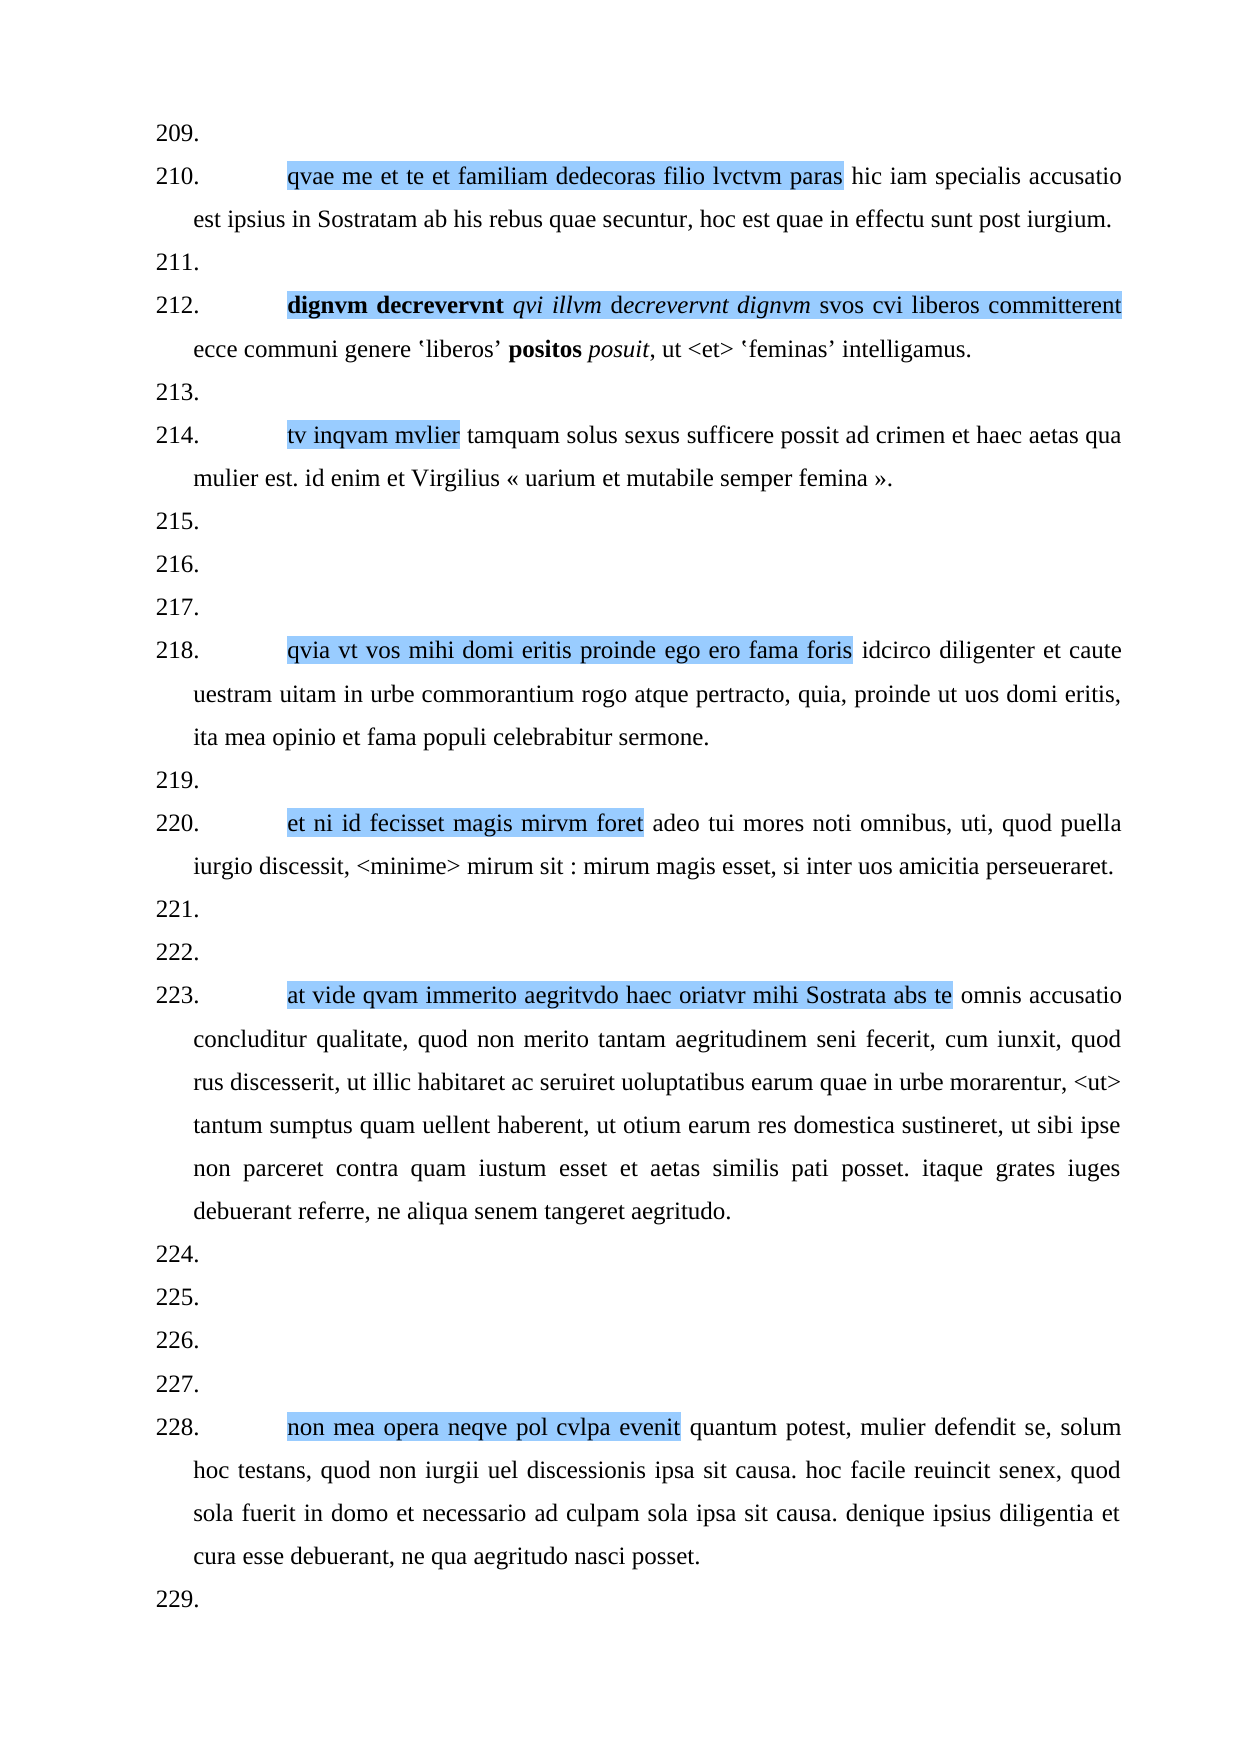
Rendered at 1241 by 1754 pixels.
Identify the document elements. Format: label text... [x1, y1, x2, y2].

list at vide qvam immerito aegritvdo haec oriatvr mihi Sostrata abs te omnis accusatio concluditur qualitate, quod non merito tantam aegritudinem seni fecerit, cum iunxit, quod rus discesserit, ut illic habitaret ac seruiret uoluptatibus earum quae in urbe morarentur, <ut> tantum sumptus quam uellent haberent, ut otium earum res domestica sustineret, ut sibi ipse non parceret contra quam iustum esset et aetas similis pati posset. itaque grates iuges debuerant referre, ne aliqua senem tangeret aegritudo. [156, 981, 1122, 1225]
list qvae me et te et familiam dedecoras filio lvctvm paras hic iam specialis accusatio est ipsius in Sostratam ab his rebus quae secuntur, hoc est quae in effectu sunt post iurgium. [156, 161, 1122, 233]
list et ni id fecisset magis mirvm foret adeo tui mores noti omnibus, uti, quod puella iurgio discessit, <minime> mirum sit : mirum magis esset, si inter uos amicitia perseueraret. [156, 808, 1122, 880]
list qvia vt vos mihi domi eritis proinde ego ero fama foris idcirco diligenter et caute uestram uitam in urbe commorantium rogo atque pertracto, quia, proinde ut uos domi eritis, ita mea opinio et fama populi celebrabitur sermone. [156, 636, 1122, 751]
list non mea opera neqve pol cvlpa evenit quantum potest, mulier defendit se, solum hoc testans, quod non iurgii uel discessionis ipsa sit causa. hoc facile reuincit senex, quod sola fuerit in domo et necessario ad culpam sola ipsa sit causa. denique ipsius diligentia et cura esse debuerant, ne qua aegritudo nasci posset. [156, 1412, 1122, 1570]
list tv inqvam mvlier tamquam solus sexus sufficere possit ad crimen et haec aetas qua mulier est. id enim et Virgilius « uarium et mutabile semper femina ». [156, 420, 1122, 492]
list dignvm decrevervnt qvi illvm decrevervnt dignvm svos cvi liberos committerent ecce communi genere ‛liberos’ positos posuit, ut <et> ‛feminas’ intelligamus. [156, 291, 1122, 362]
